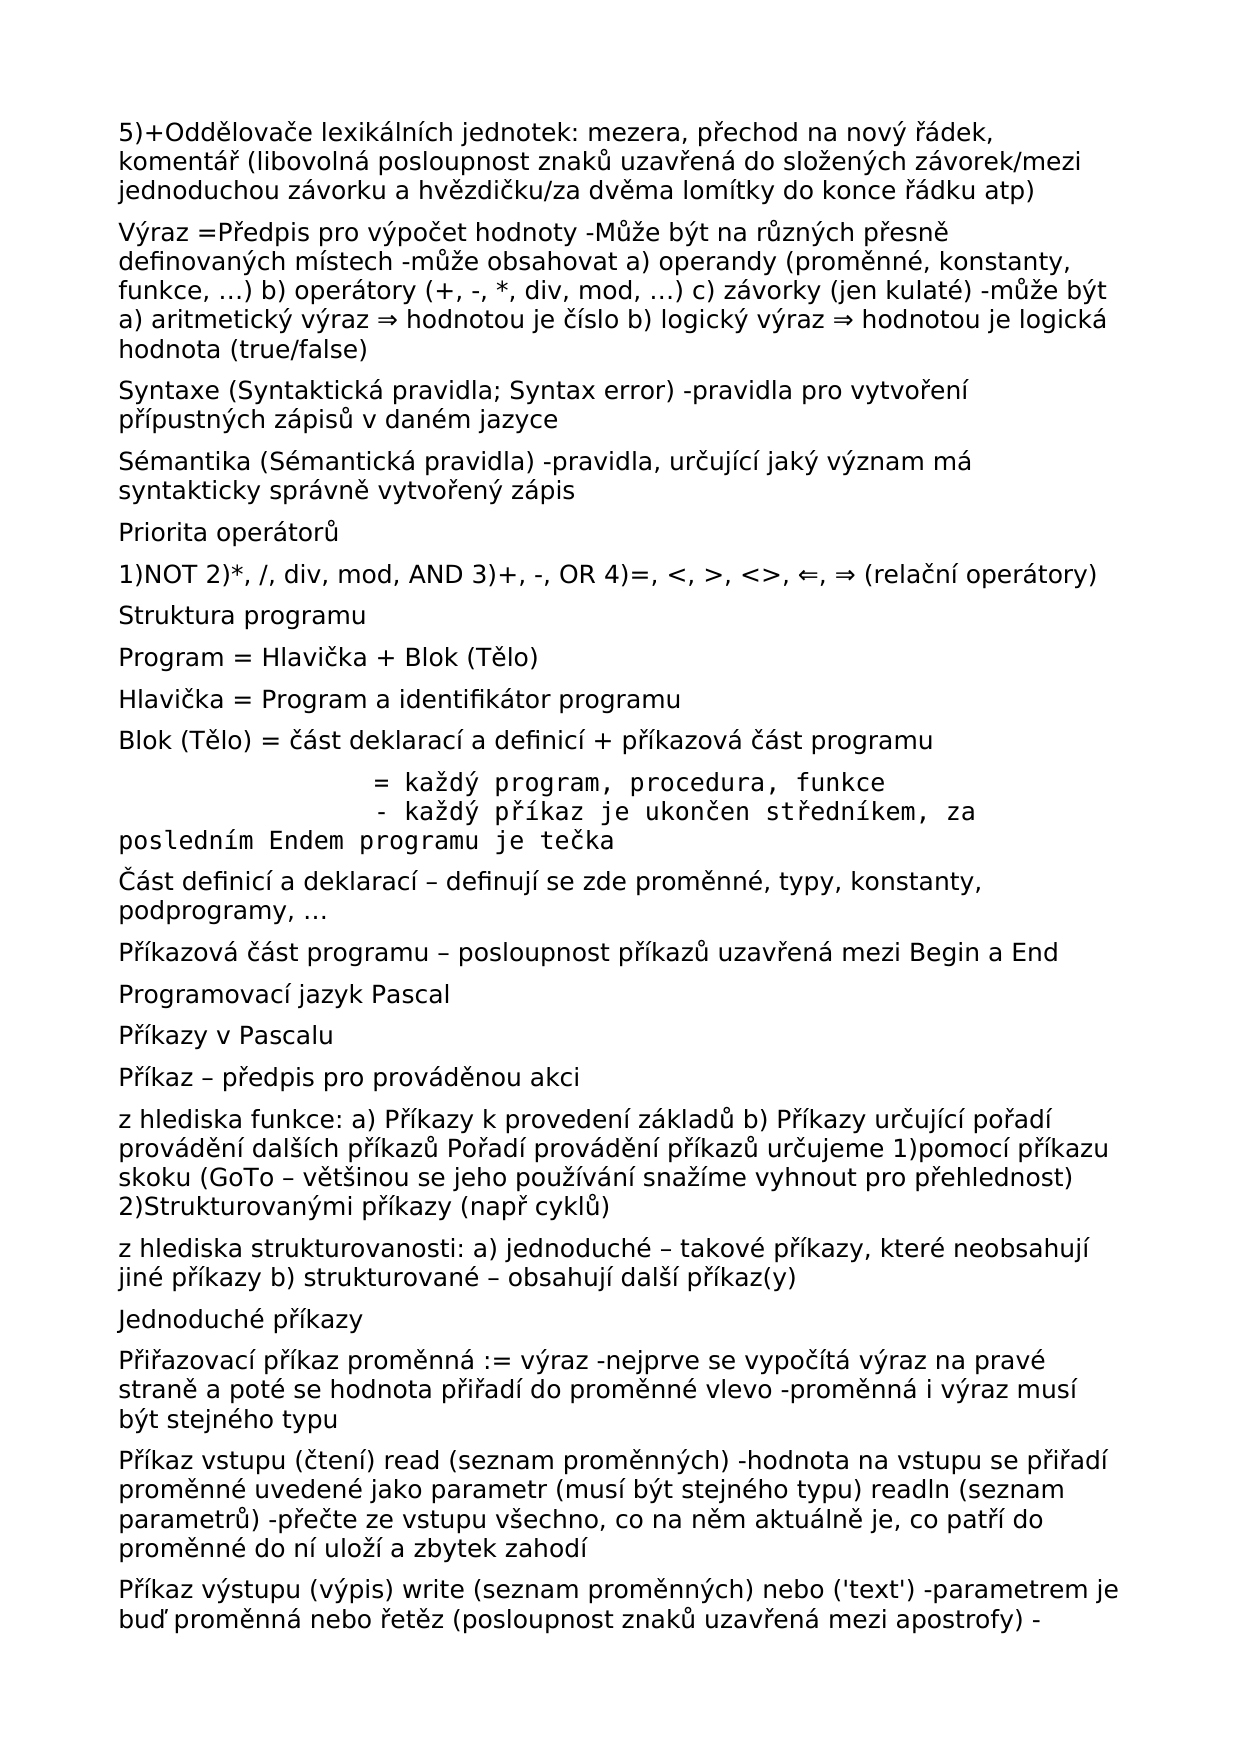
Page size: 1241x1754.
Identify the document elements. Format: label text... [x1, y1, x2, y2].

text Hlavička = Program a identifikátor programu [118, 685, 1122, 714]
text Blok (Tělo) = část deklarací a definicí + příkazová část programu [118, 726, 1122, 756]
text Priorita operátorů [118, 518, 1122, 547]
text Přiřazovací příkaz proměnná := výraz -nejprve se vypočítá výraz na pravé straně a poté se hodnota přiřadí do proměnné vlevo -proměnná i výraz musí být stejného typu [118, 1347, 1122, 1434]
text Část definicí a deklarací – definují se zde proměnné, typy, konstanty, podprogramy, … [118, 867, 1122, 926]
text Příkazy v Pascalu [118, 1022, 1122, 1051]
text Příkaz výstupu (výpis) write (seznam proměnných) nebo ('text') -parametrem je buď proměnná nebo řetěz (posloupnost znaků uzavřená mezi apostrofy) [118, 1576, 1122, 1634]
text 1)NOT 2)*, /, div, mod, AND 3)+, -, OR 4)=, <, >, <>, ⇐, ⇒ (relační operátory) [118, 560, 1122, 589]
text z hlediska strukturovanosti: a) jednoduché – takové příkazy, které neobsahují jiné příkazy b) strukturované – obsahují další příkaz(y) [118, 1234, 1122, 1292]
text Výraz =Předpis pro výpočet hodnoty -Může být na různých přesně definovaných místech -může obsahovat a) operandy (proměnné, konstanty, funkce, …) b) operátory (+, -, *, div, mod, …) c) závorky (jen kulaté) -může být a) aritmetický výraz ⇒ hodnotou je číslo b) logický výraz ⇒ hodnotou je logická hodnota (true/false) [118, 218, 1122, 364]
text Syntaxe (Syntaktická pravidla; Syntax error) -pravidla pro vytvoření přípustných zápisů v daném jazyce [118, 376, 1122, 435]
text Programovací jazyk Pascal [118, 980, 1122, 1009]
text Program = Hlavička + Blok (Tělo) [118, 643, 1122, 672]
text Jednoduché příkazy [118, 1305, 1122, 1334]
text = každý program, procedura, funkce - každý příkaz je ukončen středníkem, za posledním Endem programu je tečka [118, 768, 1122, 856]
text 5)+Oddělovače lexikálních jednotek: mezera, přechod na nový řádek, komentář (libovolná posloupnost znaků uzavřená do složených závorek/mezi jednoduchou závorku a hvězdičku/za dvěma lomítky do konce řádku atp) [118, 118, 1122, 206]
text Struktura programu [118, 601, 1122, 631]
text Sémantika (Sémantická pravidla) -pravidla, určující jaký význam má syntakticky správně vytvořený zápis [118, 447, 1122, 506]
text Příkaz vstupu (čtení) read (seznam proměnných) -hodnota na vstupu se přiřadí proměnné uvedené jako parametr (musí být stejného typu) readln (seznam parametrů) -přečte ze vstupu všechno, co na něm aktuálně je, co patří do proměnné do ní uloží a zbytek zahodí [118, 1447, 1122, 1563]
text Příkaz – předpis pro prováděnou akci [118, 1063, 1122, 1092]
text z hlediska funkce: a) Příkazy k provedení základů b) Příkazy určující pořadí provádění dalších příkazů Pořadí provádění příkazů určujeme 1)pomocí příkazu skoku (GoTo – většinou se jeho používání snažíme vyhnout pro přehlednost) 2)Strukturovanými příkazy (např cyklů) [118, 1105, 1122, 1222]
text Příkazová část programu – posloupnost příkazů uzavřená mezi Begin a End [118, 938, 1122, 967]
